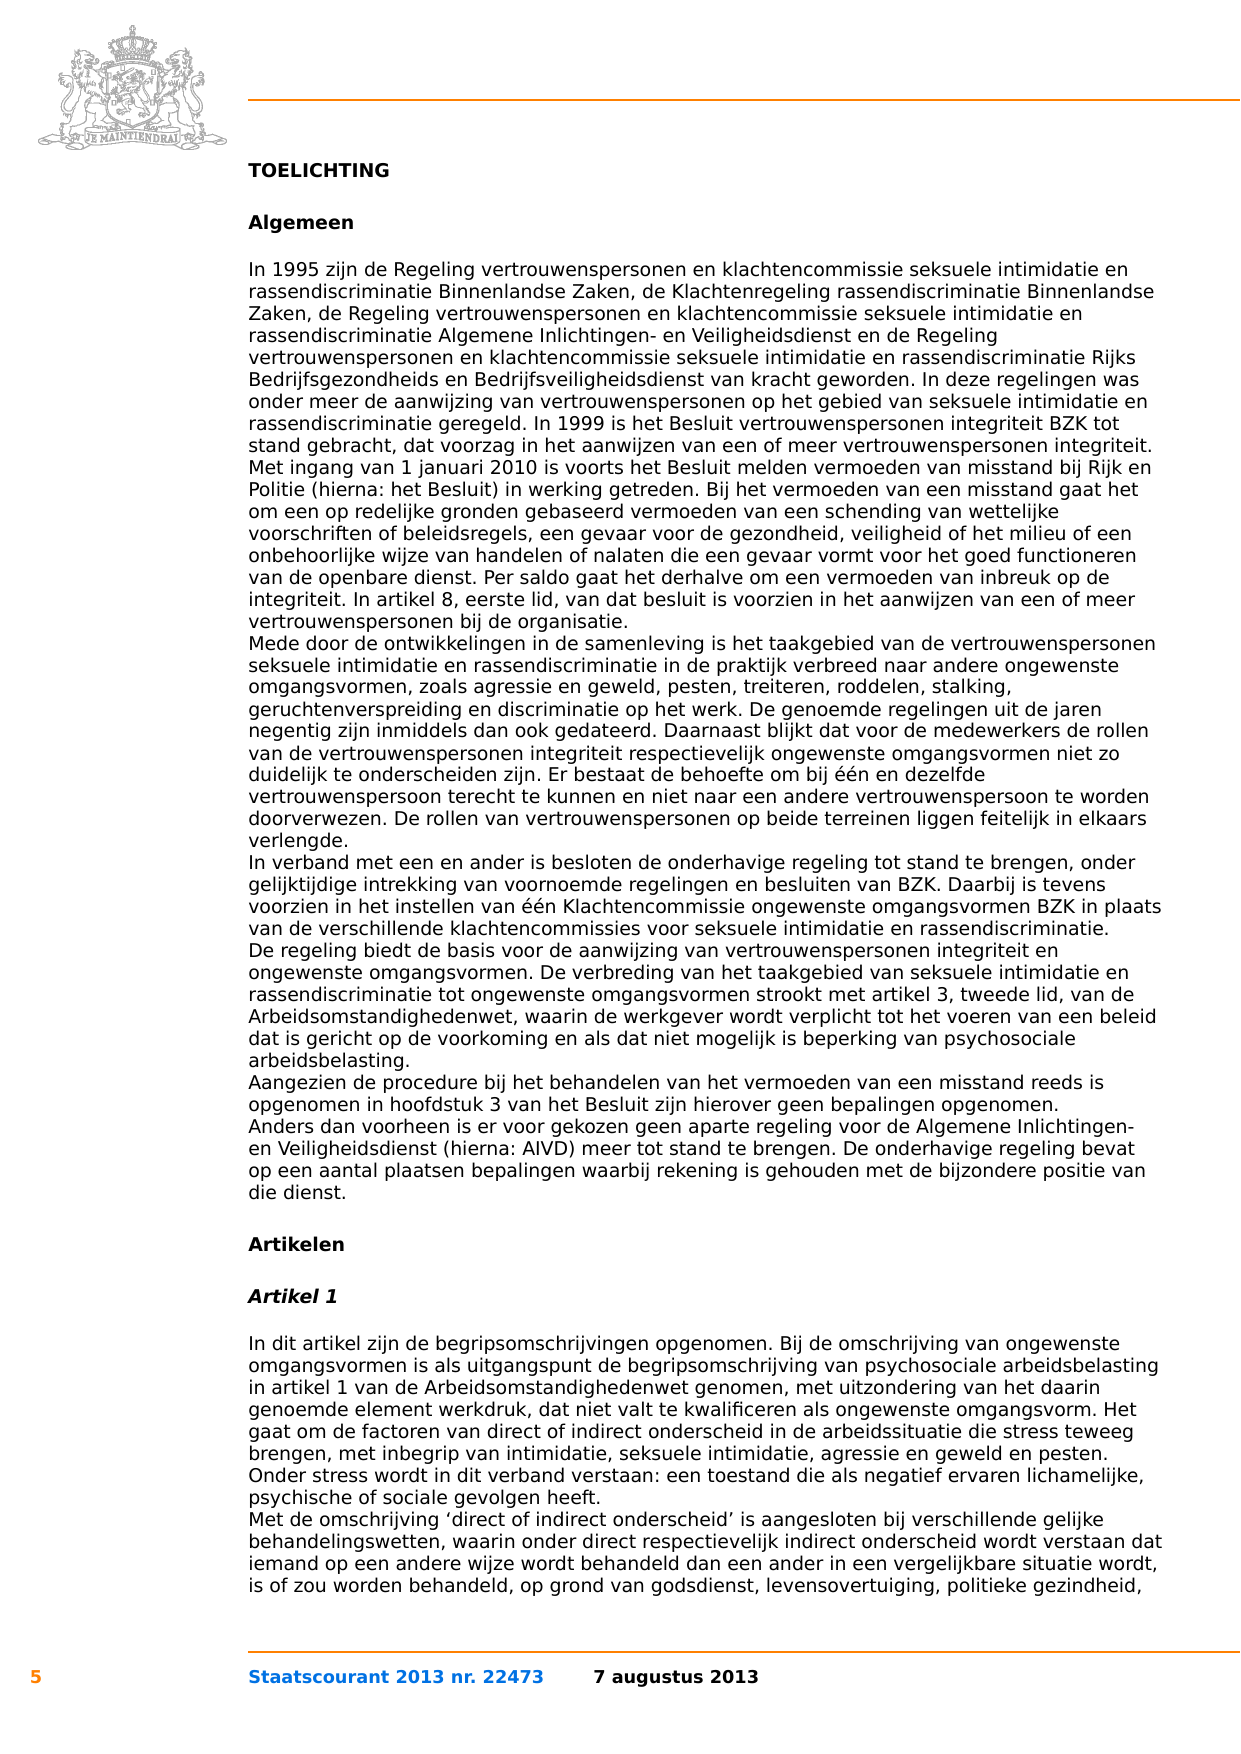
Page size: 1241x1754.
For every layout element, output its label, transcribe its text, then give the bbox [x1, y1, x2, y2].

text De regeling biedt de basis voor de aanwijzing van vertrouwenspersonen integriteit en ongewenste omgangsvormen. De verbreding van het taakgebied van seksuele intimidatie en rassendiscriminatie tot ongewenste omgangsvormen strookt met artikel 3, tweede lid, van de Arbeidsomstandighedenwet, waarin de werkgever wordt verplicht tot het voeren van een beleid dat is gericht op de voorkoming en als dat niet mogelijk is beperking van psychosociale arbeidsbelasting. [248, 940, 1163, 1072]
text Met ingang van 1 januari 2010 is voorts het Besluit melden vermoeden van misstand bij Rijk en Politie (hierna: het Besluit) in werking getreden. Bij het vermoeden van een misstand gaat het om een op redelijke gronden gebaseerd vermoeden van een schending van wettelijke voorschriften of beleidsregels, een gevaar voor de gezondheid, veiligheid of het milieu of een onbehoorlijke wijze van handelen of nalaten die een gevaar vormt voor het goed functioneren van de openbare dienst. Per saldo gaat het derhalve om een vermoeden van inbreuk op de integriteit. In artikel 8, eerste lid, van dat besluit is voorzien in het aanwijzen van een of meer vertrouwenspersonen bij de organisatie. [248, 457, 1163, 632]
subtitle TOELICHTING [248, 160, 1163, 182]
text Met de omschrijving ‘direct of indirect onderscheid’ is aangesloten bij verschillende gelijke behandelingswetten, waarin onder direct respectievelijk indirect onderscheid wordt verstaan dat iemand op een andere wijze wordt behandeld dan een ander in een vergelijkbare situatie wordt, is of zou worden behandeld, op grond van godsdienst, levensovertuiging, politieke gezindheid, [248, 1509, 1163, 1597]
subtitle Artikelen [248, 1234, 1163, 1256]
text Aangezien de procedure bij het behandelen van het vermoeden van een misstand reeds is opgenomen in hoofdstuk 3 van het Besluit zijn hierover geen bepalingen opgenomen. [248, 1072, 1163, 1116]
text Anders dan voorheen is er voor gekozen geen aparte regeling voor de Algemene Inlichtingen- en Veiligheidsdienst (hierna: AIVD) meer tot stand te brengen. De onderhavige regeling bevat op een aantal plaatsen bepalingen waarbij rekening is gehouden met de bijzondere positie van die dienst. [248, 1116, 1163, 1204]
text Mede door de ontwikkelingen in de samenleving is het taakgebied van de vertrouwenspersonen seksuele intimidatie en rassendiscriminatie in de praktijk verbreed naar andere ongewenste omgangsvormen, zoals agressie en geweld, pesten, treiteren, roddelen, stalking, geruchtenverspreiding en discriminatie op het werk. De genoemde regelingen uit de jaren negentig zijn inmiddels dan ook gedateerd. Daarnaast blijkt dat voor de medewerkers de rollen van de vertrouwenspersonen integriteit respectievelijk ongewenste omgangsvormen niet zo duidelijk te onderscheiden zijn. Er bestaat de behoefte om bij één en dezelfde vertrouwenspersoon terecht te kunnen en niet naar een andere vertrouwenspersoon te worden doorverwezen. De rollen van vertrouwenspersonen op beide terreinen liggen feitelijk in elkaars verlengde. [248, 632, 1163, 852]
text In verband met een en ander is besloten de onderhavige regeling tot stand te brengen, onder gelijktijdige intrekking van voornoemde regelingen en besluiten van BZK. Daarbij is tevens voorzien in het instellen van één Klachtencommissie ongewenste omgangsvormen BZK in plaats van de verschillende klachtencommissies voor seksuele intimidatie en rassendiscriminatie. [248, 852, 1163, 940]
subtitle Artikel 1 [248, 1286, 1163, 1308]
subtitle Algemeen [248, 212, 1163, 234]
text In 1995 zijn de Regeling vertrouwenspersonen en klachtencommissie seksuele intimidatie en rassendiscriminatie Binnenlandse Zaken, de Klachtenregeling rassendiscriminatie Binnenlandse Zaken, de Regeling vertrouwenspersonen en klachtencommissie seksuele intimidatie en rassendiscriminatie Algemene Inlichtingen- en Veiligheidsdienst en de Regeling vertrouwenspersonen en klachtencommissie seksuele intimidatie en rassendiscriminatie Rijks Bedrijfsgezondheids en Bedrijfsveiligheidsdienst van kracht geworden. In deze regelingen was onder meer de aanwijzing van vertrouwenspersonen op het gebied van seksuele intimidatie en rassendiscriminatie geregeld. In 1999 is het Besluit vertrouwenspersonen integriteit BZK tot stand gebracht, dat voorzag in het aanwijzen van een of meer vertrouwenspersonen integriteit. [248, 259, 1163, 457]
text In dit artikel zijn de begripsomschrijvingen opgenomen. Bij de omschrijving van ongewenste omgangsvormen is als uitgangspunt de begripsomschrijving van psychosociale arbeidsbelasting in artikel 1 van de Arbeidsomstandighedenwet genomen, met uitzondering van het daarin genoemde element werkdruk, dat niet valt te kwalificeren als ongewenste omgangsvorm. Het gaat om de factoren van direct of indirect onderscheid in de arbeidssituatie die stress teweeg brengen, met inbegrip van intimidatie, seksuele intimidatie, agressie en geweld en pesten. Onder stress wordt in dit verband verstaan: een toestand die als negatief ervaren lichamelijke, psychische of sociale gevolgen heeft. [248, 1333, 1163, 1509]
picture [38, 25, 227, 150]
